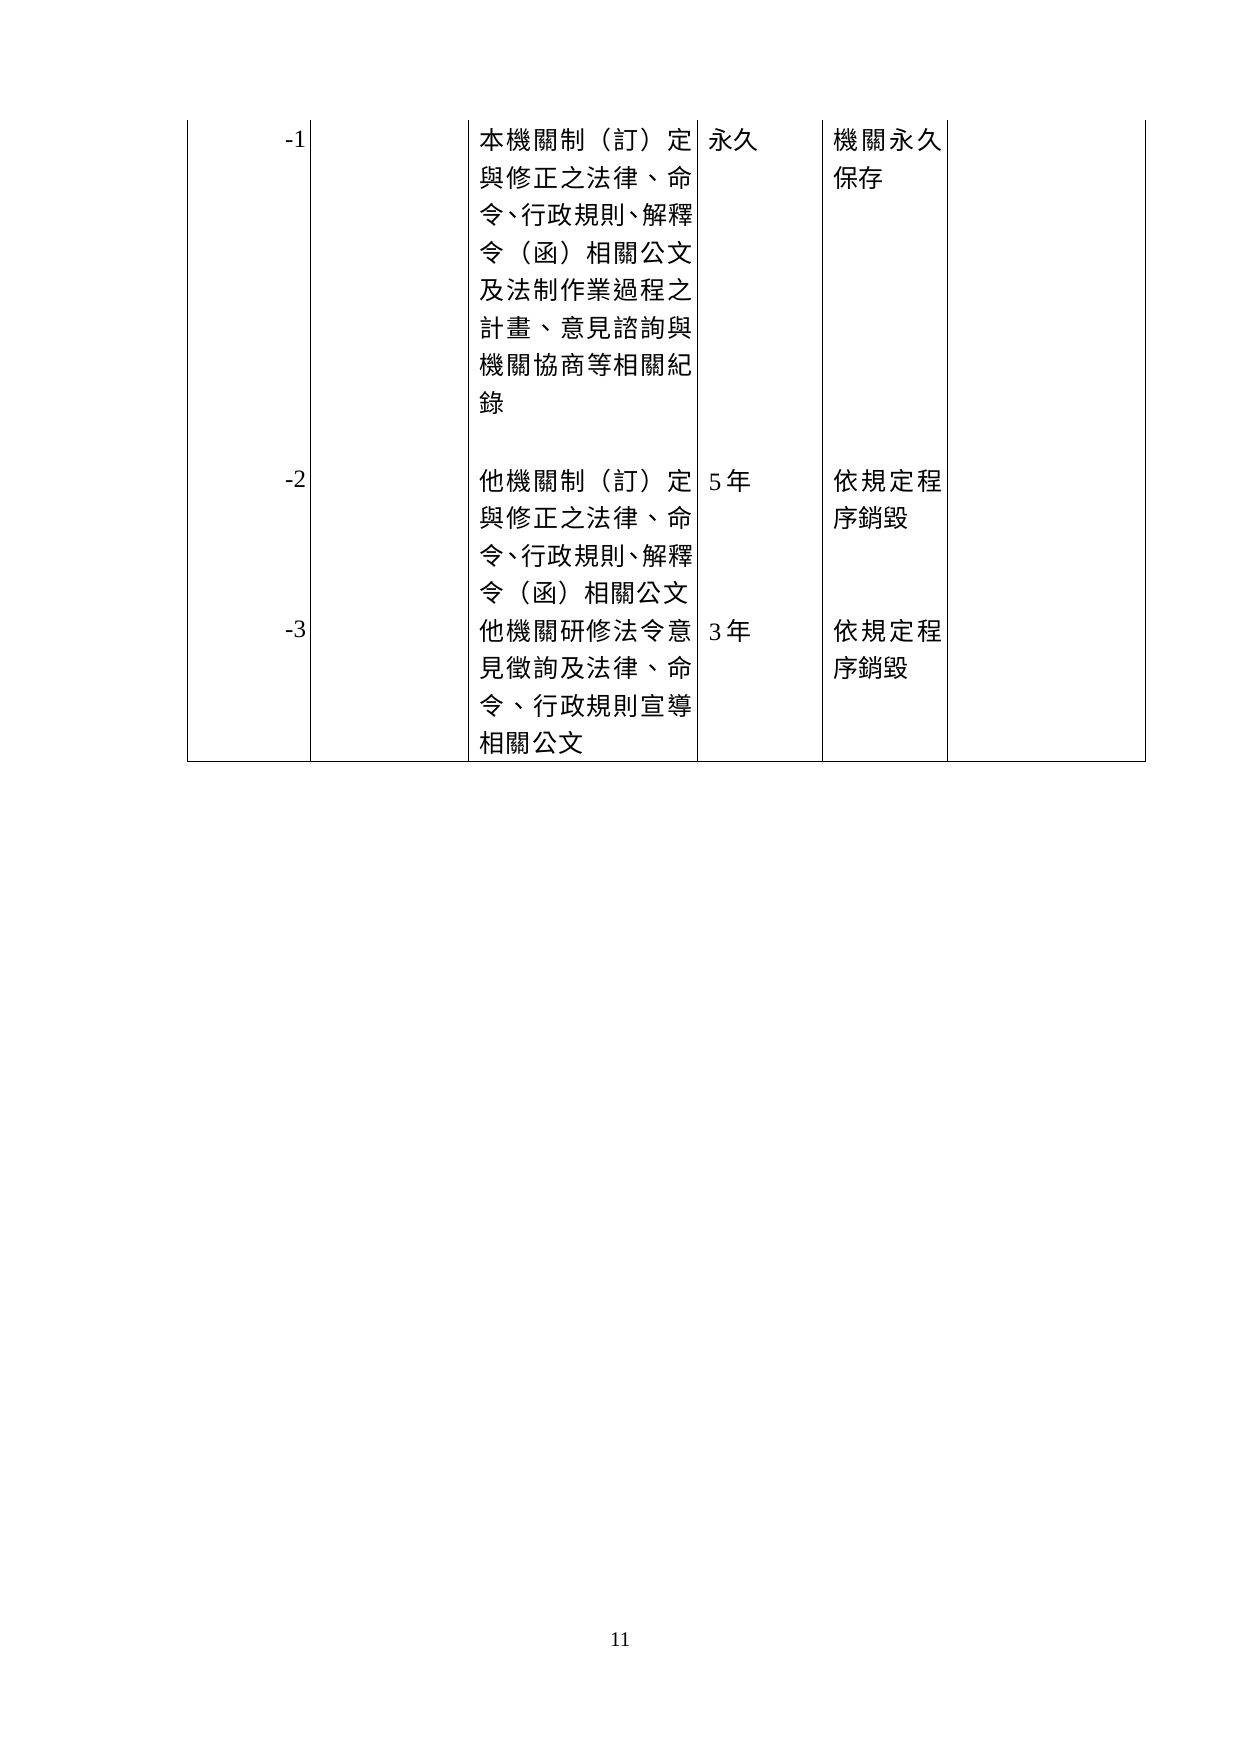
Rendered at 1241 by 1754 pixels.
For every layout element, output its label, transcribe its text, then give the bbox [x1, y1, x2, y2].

table_cell 3年 [698, 611, 822, 761]
table_cell 機關永久保存 [823, 120, 947, 461]
table_cell [311, 120, 468, 461]
table_cell -3 [188, 611, 310, 761]
table_cell [311, 611, 468, 761]
table_cell 依規定程序銷毀 [823, 611, 947, 761]
table_cell 他機關研修法令意見徵詢及法律、命令、行政規則宣導相關公文 [469, 611, 697, 761]
table_cell 本機關制（訂）定與修正之法律、命令、行政規則、解釋令（函）相關公文及法制作業過程之計畫、意見諮詢與機關協商等相關紀錄 [469, 120, 697, 461]
table_cell [948, 461, 1145, 611]
table_cell 他機關制（訂）定與修正之法律、命令、行政規則、解釋令（函）相關公文 [469, 461, 697, 611]
table_cell 依規定程序銷毀 [823, 461, 947, 611]
table_cell 永久 [698, 120, 822, 461]
table_cell [948, 120, 1145, 461]
table_cell 5年 [698, 461, 822, 611]
table_cell -1 [188, 120, 310, 461]
table_cell [311, 461, 468, 611]
table_cell -2 [188, 461, 310, 611]
table_cell [948, 611, 1145, 761]
